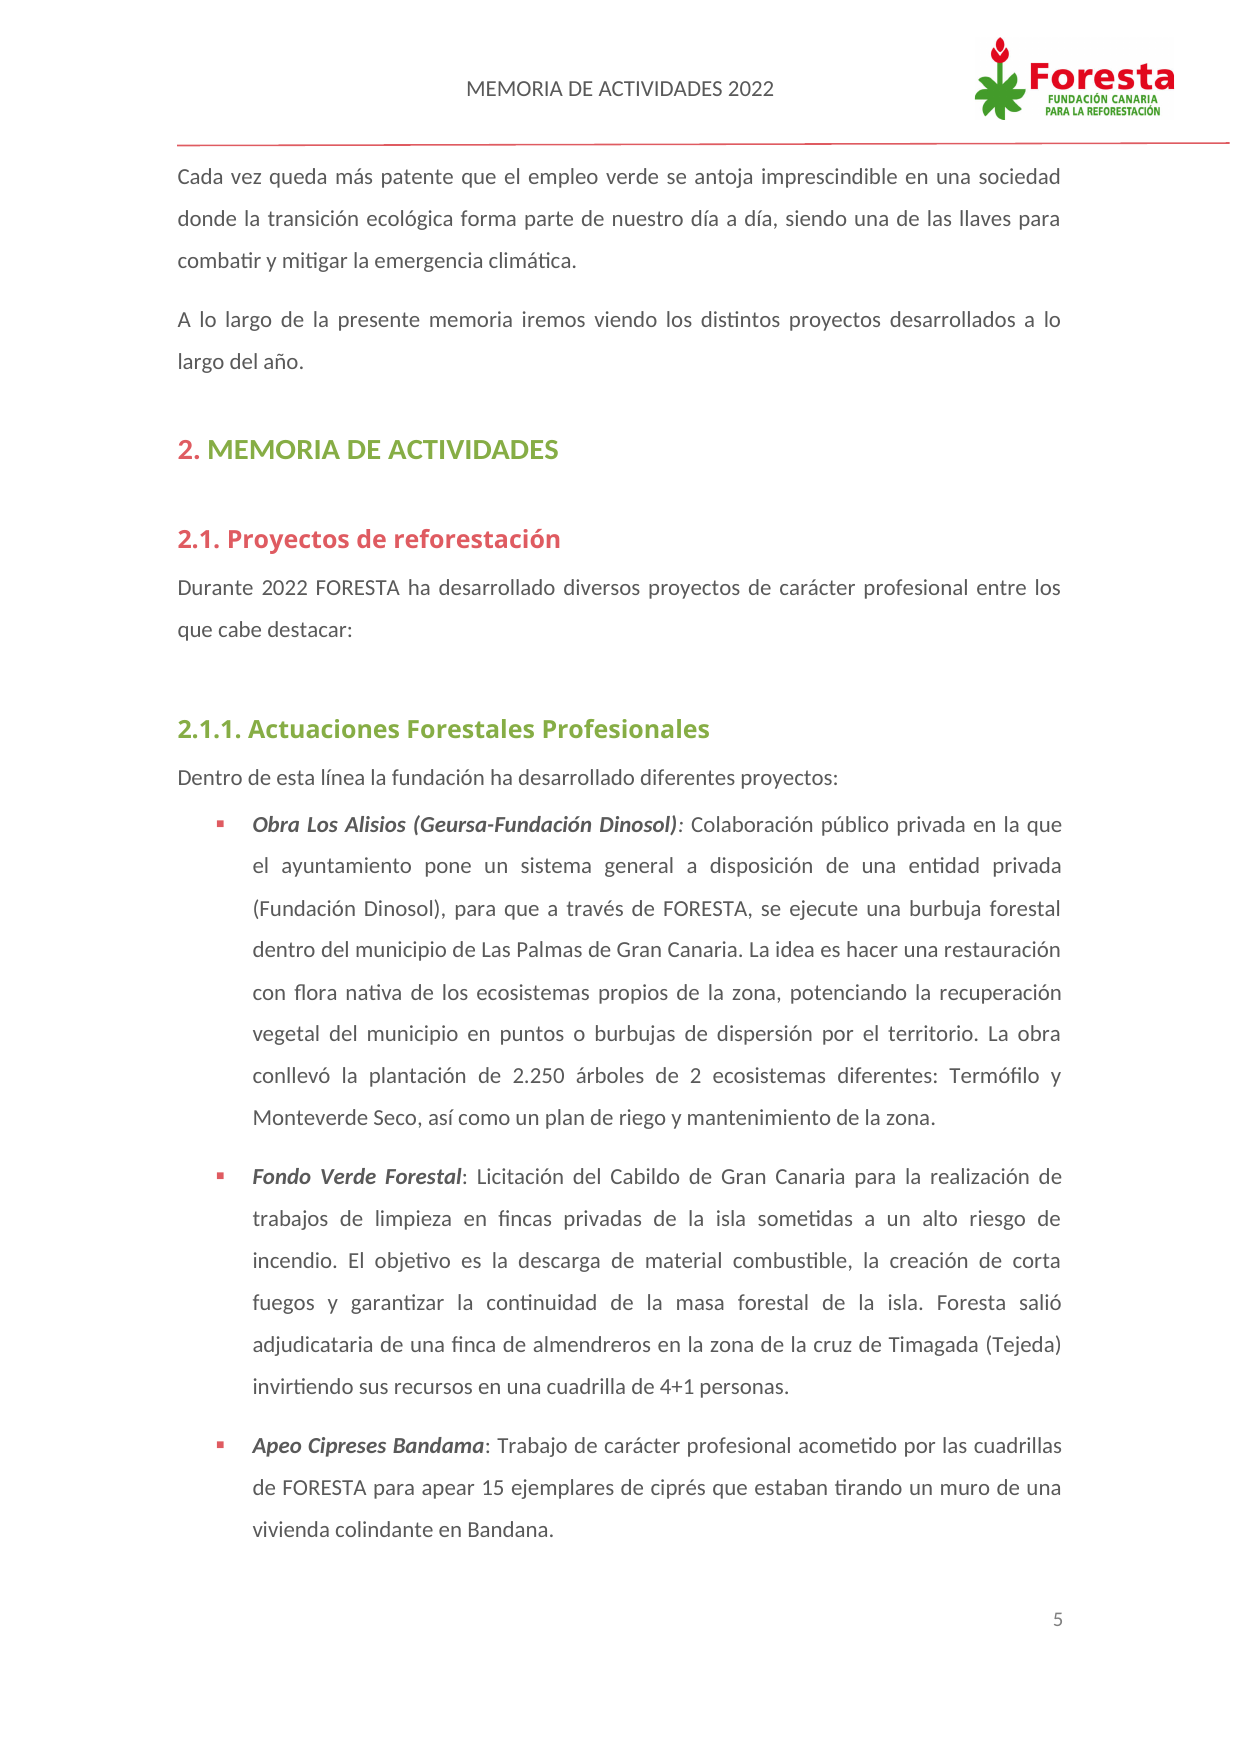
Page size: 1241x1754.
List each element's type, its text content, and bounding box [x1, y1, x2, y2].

subtitle 2.1. Proyectos de reforestación [177, 522, 1063, 556]
list Fondo Verde Forestal: Licitación del Cabildo de Gran Canaria para la realización de trabajos de limpieza en fincas privadas de la isla sometidas a un alto riesgo de incendio. El objetivo es la descarga de material combustible, la creación de corta fuegos y garantizar la continuidad de la masa forestal de la isla. Foresta salió adjudicataria de una finca de almendreros en la zona de la cruz de Timagada (Tejeda) invirtiendo sus recursos en una cuadrilla de 4+1 personas. [215, 1162, 1063, 1400]
text Cada vez queda más patente que el empleo verde se antoja imprescindible en una sociedad donde la transición ecológica forma parte de nuestro día a día, siendo una de las llaves para combatir y mitigar la emergencia climática. [177, 162, 1063, 274]
list Obra Los Alisios (Geursa-Fundación Dinosol): Colaboración público privada en la que el ayuntamiento pone un sistema general a disposición de una entidad privada (Fundación Dinosol), para que a través de FORESTA, se ejecute una burbuja forestal dentro del municipio de Las Palmas de Gran Canaria. La idea es hacer una restauración con flora nativa de los ecosistemas propios de la zona, potenciando la recuperación vegetal del municipio en puntos o burbujas de dispersión por el territorio. La obra conllevó la plantación de 2.250 árboles de 2 ecosistemas diferentes: Termófilo y Monteverde Seco, así como un plan de riego y mantenimiento de la zona. [215, 810, 1063, 1132]
text Dentro de esta línea la fundación ha desarrollado diferentes proyectos: [177, 763, 1063, 791]
text Durante 2022 FORESTA ha desarrollado diversos proyectos de carácter profesional entre los que cabe destacar: [177, 573, 1063, 643]
list MEMORIA DE ACTIVIDADES [177, 431, 1063, 466]
list Apeo Cipreses Bandama: Trabajo de carácter profesional acometido por las cuadrillas de FORESTA para apear 15 ejemplares de ciprés que estaban tirando un muro de una vivienda colindante en Bandana. [215, 1431, 1063, 1543]
text A lo largo de la presente memoria iremos viendo los distintos proyectos desarrollados a lo largo del año. [177, 305, 1063, 375]
subtitle 2.1.1. Actuaciones Forestales Profesionales [177, 711, 1063, 746]
